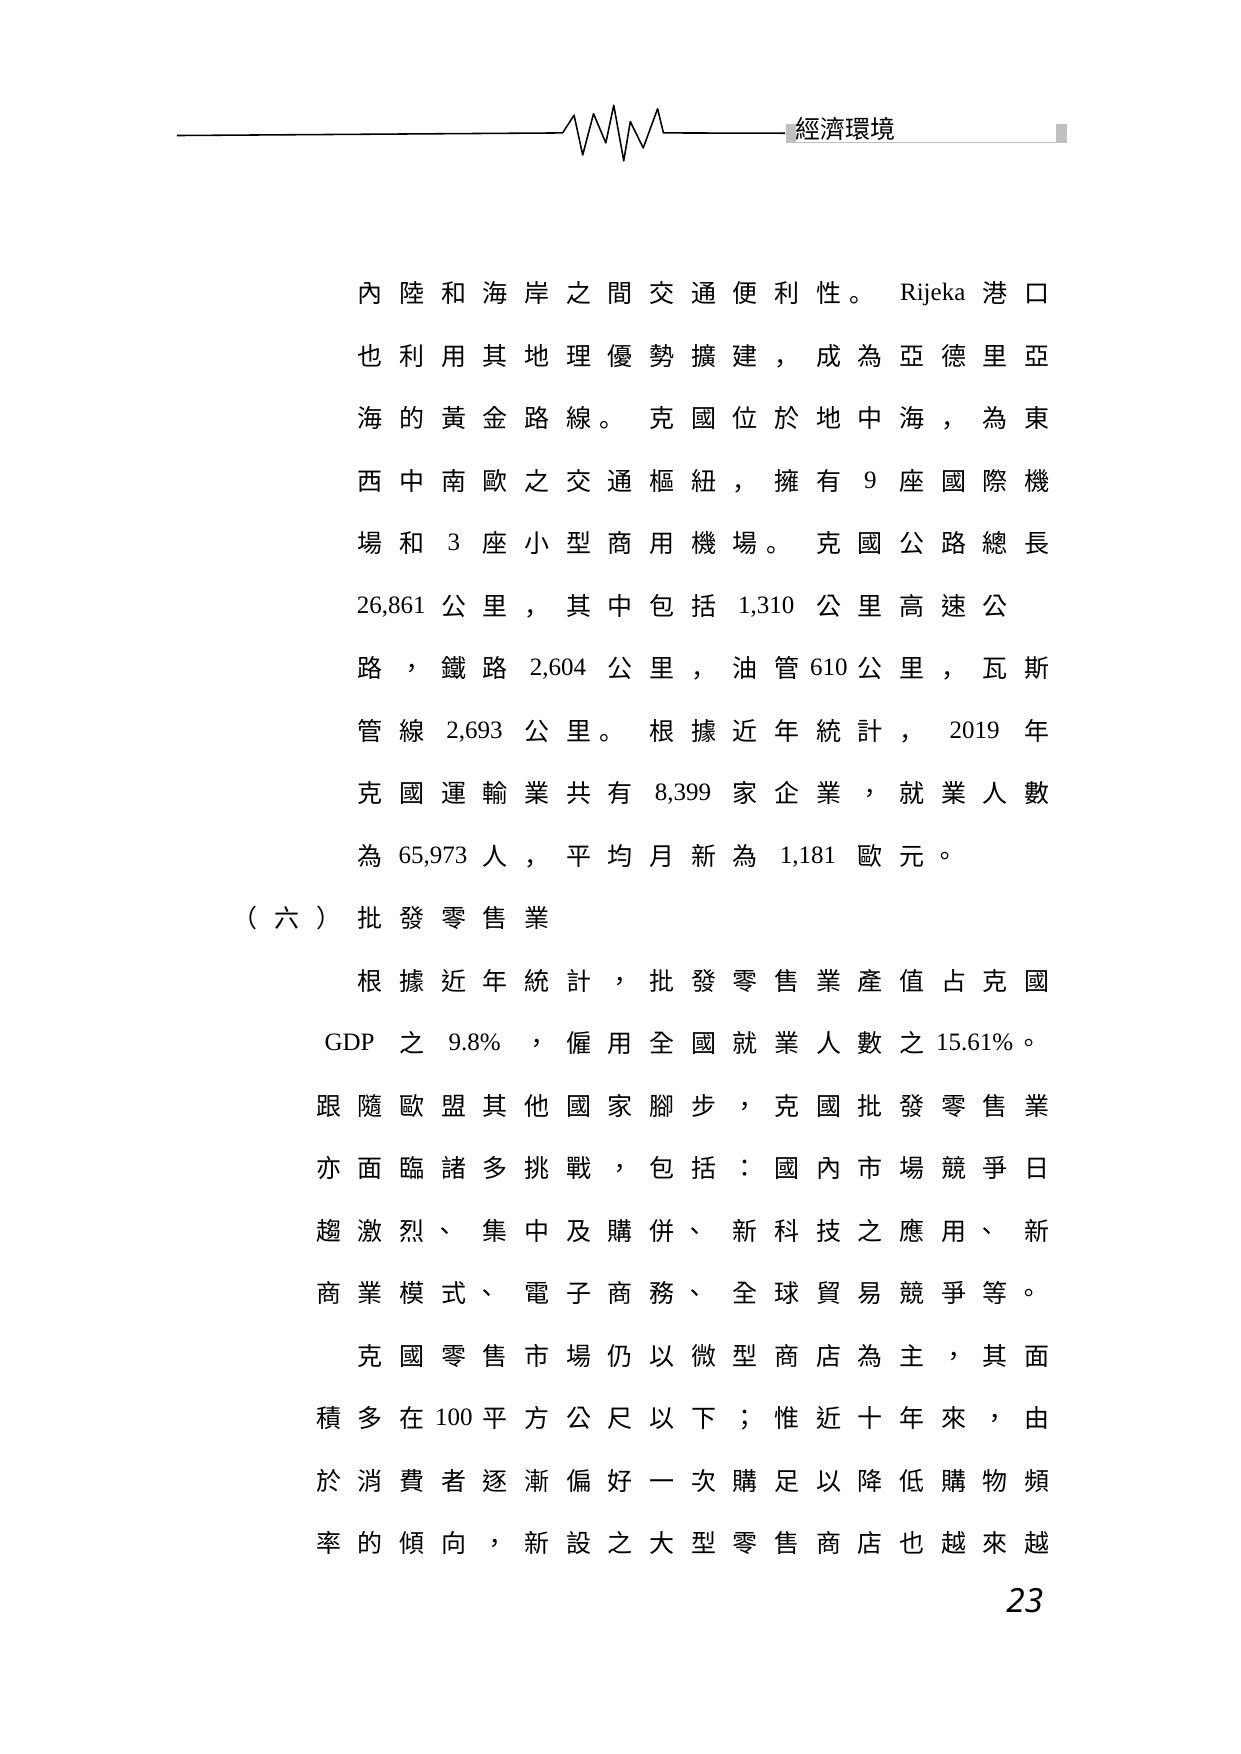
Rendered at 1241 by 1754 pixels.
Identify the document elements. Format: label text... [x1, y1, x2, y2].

text 克國零售市場仍以微型商店為主，其面積多在100平方公尺以下；惟近十年來，由於消費者逐漸偏好一次購足以降低購物頻率的傾向，新設之大型零售商店也越來越 [281, 1313, 1058, 1563]
text （六）批發零售業 [207, 875, 1058, 938]
text 內陸和海岸之間交通便利性。Rijeka港口也利用其地理優勢擴建，成為亞德里亞海的黃金路線。克國位於地中海，為東西中南歐之交通樞紐，擁有9座國際機場和3座小型商用機場。克國公路總長26,861公里，其中包括1,310公里高速公路，鐵路2,604公里，油管610公里，瓦斯管線2,693公里。根據近年統計，2019年克國運輸業共有8,399家企業，就業人數為65,973人，平均月新為1,181歐元。 [281, 250, 1058, 875]
text 根據近年統計，批發零售業產值占克國GDP之9.8%，僱用全國就業人數之15.61%。跟隨歐盟其他國家腳步，克國批發零售業亦面臨諸多挑戰，包括：國內市場競爭日趨激烈、集中及購併、新科技之應用、新商業模式、電子商務、全球貿易競爭等。 [281, 938, 1058, 1313]
